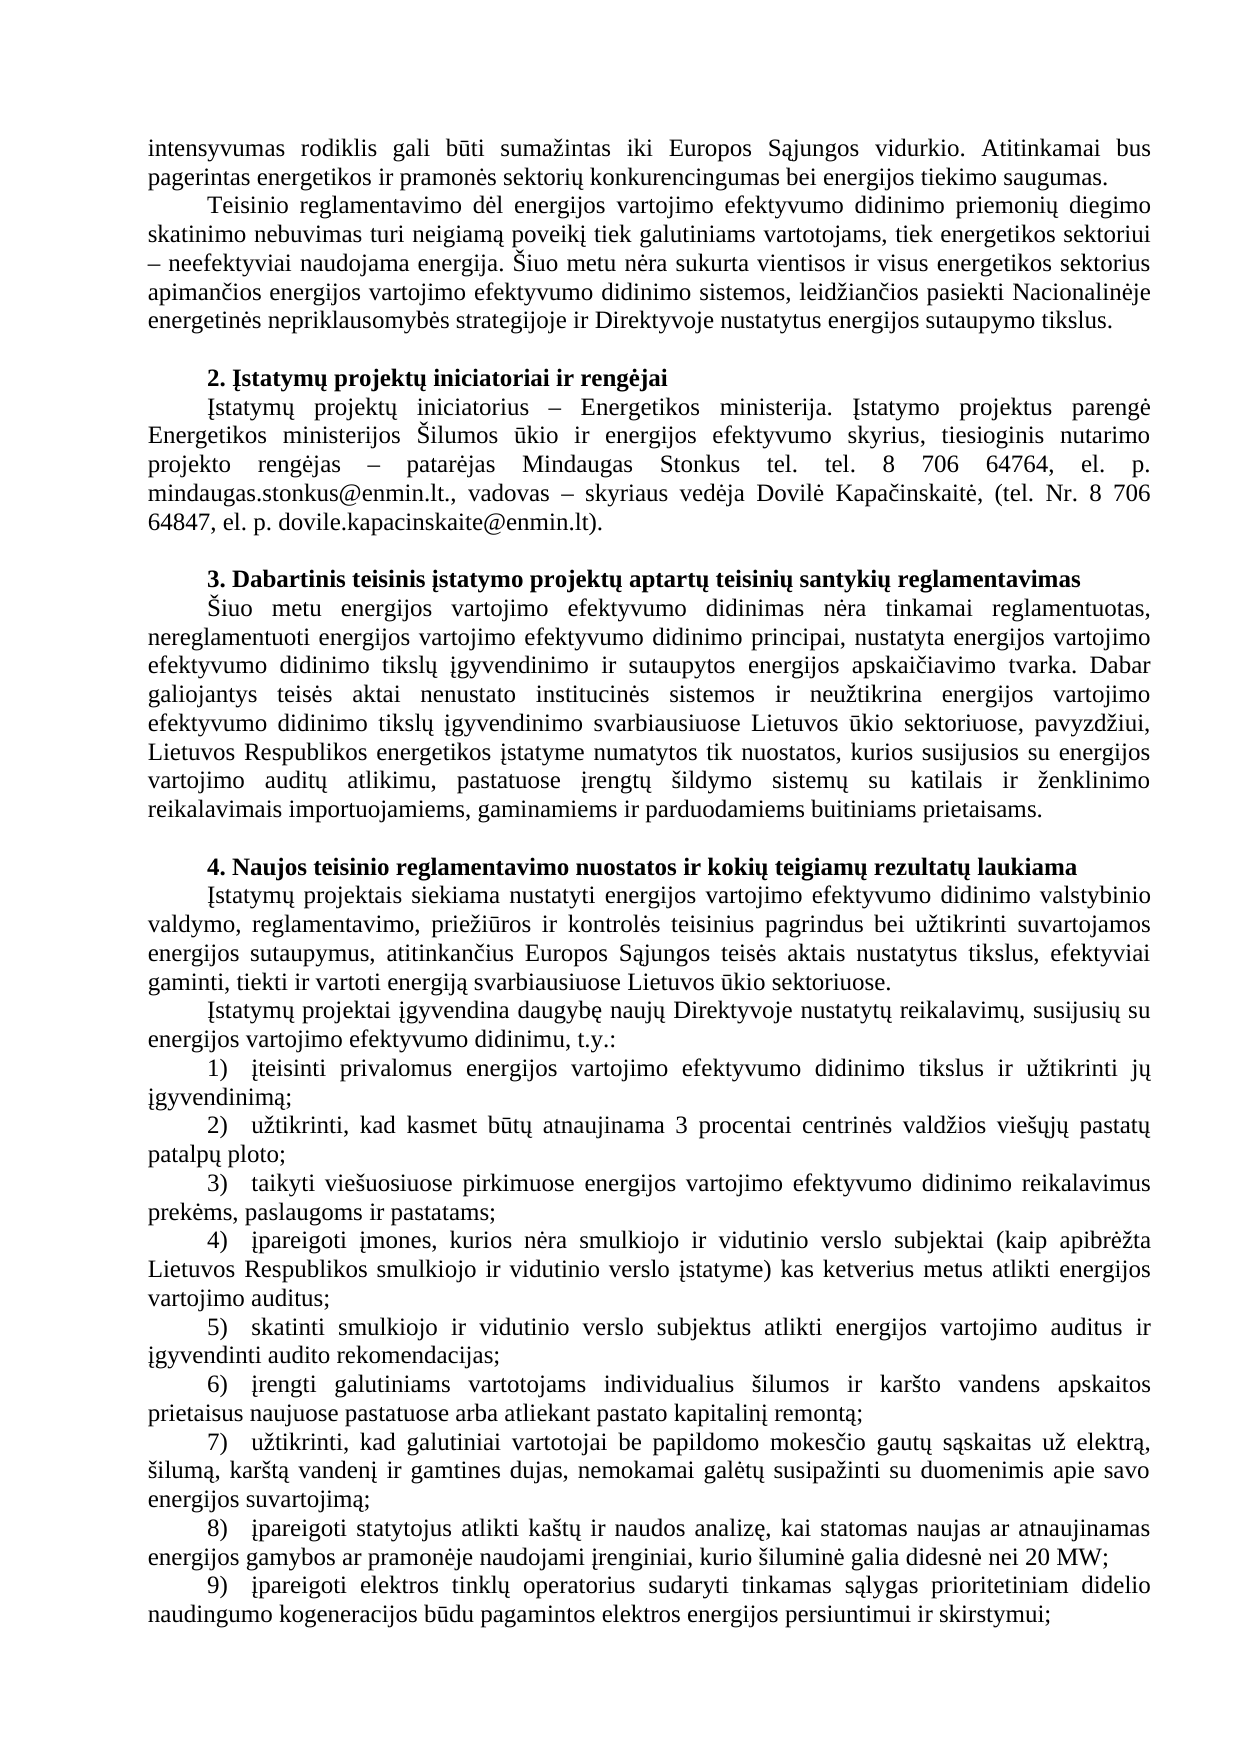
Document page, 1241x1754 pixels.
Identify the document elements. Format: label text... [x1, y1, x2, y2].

text 5) skatinti smulkiojo ir vidutinio verslo subjektus atlikti energijos vartojimo auditus ir įgyvendinti audito rekomendacijas; [148, 1312, 1152, 1369]
text 6) įrengti galutiniams vartotojams individualius šilumos ir karšto vandens apskaitos prietaisus naujuose pastatuose arba atliekant pastato kapitalinį remontą; [148, 1369, 1152, 1427]
text intensyvumas rodiklis gali būti sumažintas iki Europos Sąjungos vidurkio. Atitinkamai bus pagerintas energetikos ir pramonės sektorių konkurencingumas bei energijos tiekimo saugumas. [148, 133, 1152, 190]
text 7) užtikrinti, kad galutiniai vartotojai be papildomo mokesčio gautų sąskaitas už elektrą, šilumą, karštą vandenį ir gamtines dujas, nemokamai galėtų susipažinti su duomenimis apie savo energijos suvartojimą; [148, 1427, 1152, 1513]
text 1) įteisinti privalomus energijos vartojimo efektyvumo didinimo tikslus ir užtikrinti jų įgyvendinimą; [148, 1053, 1152, 1110]
text Įstatymų projektais siekiama nustatyti energijos vartojimo efektyvumo didinimo valstybinio valdymo, reglamentavimo, priežiūros ir kontrolės teisinius pagrindus bei užtikrinti suvartojamos energijos sutaupymus, atitinkančius Europos Sąjungos teisės aktais nustatytus tikslus, efektyviai gaminti, tiekti ir vartoti energiją svarbiausiuose Lietuvos ūkio sektoriuose. [148, 880, 1152, 995]
text 3) taikyti viešuosiuose pirkimuose energijos vartojimo efektyvumo didinimo reikalavimus prekėms, paslaugoms ir pastatams; [148, 1168, 1152, 1225]
text 3. Dabartinis teisinis įstatymo projektų aptartų teisinių santykių reglamentavimas [148, 564, 1152, 593]
text Įstatymų projektai įgyvendina daugybę naujų Direktyvoje nustatytų reikalavimų, susijusių su energijos vartojimo efektyvumo didinimu, t.y.: [148, 995, 1152, 1053]
text 2) užtikrinti, kad kasmet būtų atnaujinama 3 procentai centrinės valdžios viešųjų pastatų patalpų ploto; [148, 1110, 1152, 1168]
text 8) įpareigoti statytojus atlikti kaštų ir naudos analizę, kai statomas naujas ar atnaujinamas energijos gamybos ar pramonėje naudojami įrenginiai, kurio šiluminė galia didesnė nei 20 MW; [148, 1513, 1152, 1570]
text Šiuo metu energijos vartojimo efektyvumo didinimas nėra tinkamai reglamentuotas, nereglamentuoti energijos vartojimo efektyvumo didinimo principai, nustatyta energijos vartojimo efektyvumo didinimo tikslų įgyvendinimo ir sutaupytos energijos apskaičiavimo tvarka. Dabar galiojantys teisės aktai nenustato institucinės sistemos ir neužtikrina energijos vartojimo efektyvumo didinimo tikslų įgyvendinimo svarbiausiuose Lietuvos ūkio sektoriuose, pavyzdžiui, Lietuvos Respublikos energetikos įstatyme numatytos tik nuostatos, kurios susijusios su energijos vartojimo auditų atlikimu, pastatuose įrengtų šildymo sistemų su katilais ir ženklinimo reikalavimais importuojamiems, gaminamiems ir parduodamiems buitiniams prietaisams. [148, 593, 1152, 823]
text 2. Įstatymų projektų iniciatoriai ir rengėjai [148, 363, 1152, 392]
text Įstatymų projektų iniciatorius – Energetikos ministerija. Įstatymo projektus parengė Energetikos ministerijos Šilumos ūkio ir energijos efektyvumo skyrius, tiesioginis nutarimo projekto rengėjas – patarėjas Mindaugas Stonkus tel. tel. 8 706 64764, el. p. mindaugas.stonkus@enmin.lt., vadovas – skyriaus vedėja Dovilė Kapačinskaitė, (tel. Nr. 8 706 64847, el. p. dovile.kapacinskaite@enmin.lt). [148, 392, 1152, 535]
text 9) įpareigoti elektros tinklų operatorius sudaryti tinkamas sąlygas prioritetiniam didelio naudingumo kogeneracijos būdu pagamintos elektros energijos persiuntimui ir skirstymui; [148, 1570, 1152, 1628]
text 4) įpareigoti įmones, kurios nėra smulkiojo ir vidutinio verslo subjektai (kaip apibrėžta Lietuvos Respublikos smulkiojo ir vidutinio verslo įstatyme) kas ketverius metus atlikti energijos vartojimo auditus; [148, 1225, 1152, 1312]
text Teisinio reglamentavimo dėl energijos vartojimo efektyvumo didinimo priemonių diegimo skatinimo nebuvimas turi neigiamą poveikį tiek galutiniams vartotojams, tiek energetikos sektoriui – neefektyviai naudojama energija. Šiuo metu nėra sukurta vientisos ir visus energetikos sektorius apimančios energijos vartojimo efektyvumo didinimo sistemos, leidžiančios pasiekti Nacionalinėje energetinės nepriklausomybės strategijoje ir Direktyvoje nustatytus energijos sutaupymo tikslus. [148, 190, 1152, 334]
text 4. Naujos teisinio reglamentavimo nuostatos ir kokių teigiamų rezultatų laukiama [148, 852, 1152, 880]
